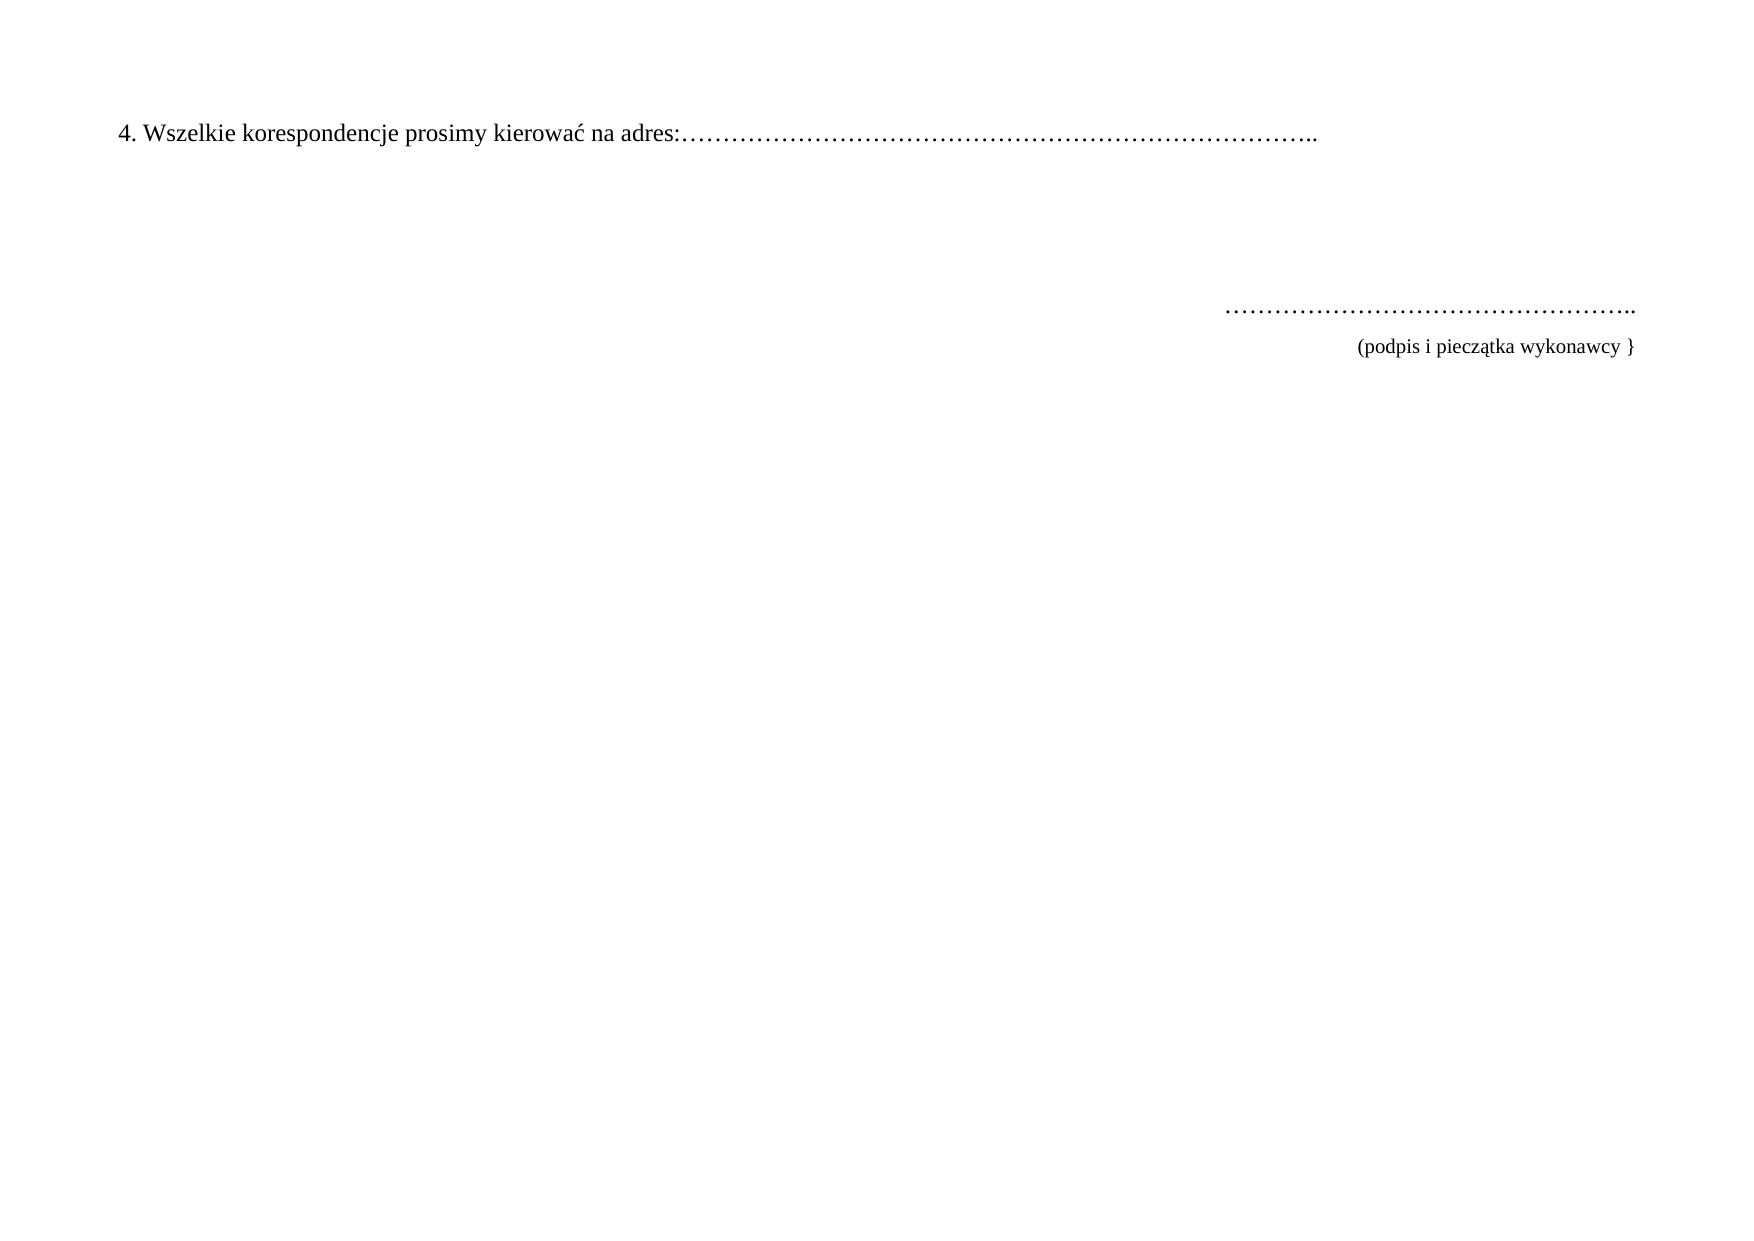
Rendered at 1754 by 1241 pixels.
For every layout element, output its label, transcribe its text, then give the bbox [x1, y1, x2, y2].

text ………………………………………….. [118, 291, 1636, 319]
text 4. Wszelkie korespondencje prosimy kierować na adres:………………………………………………………………….. [118, 118, 1636, 147]
text (podpis i pieczątka wykonawcy } [118, 334, 1636, 358]
